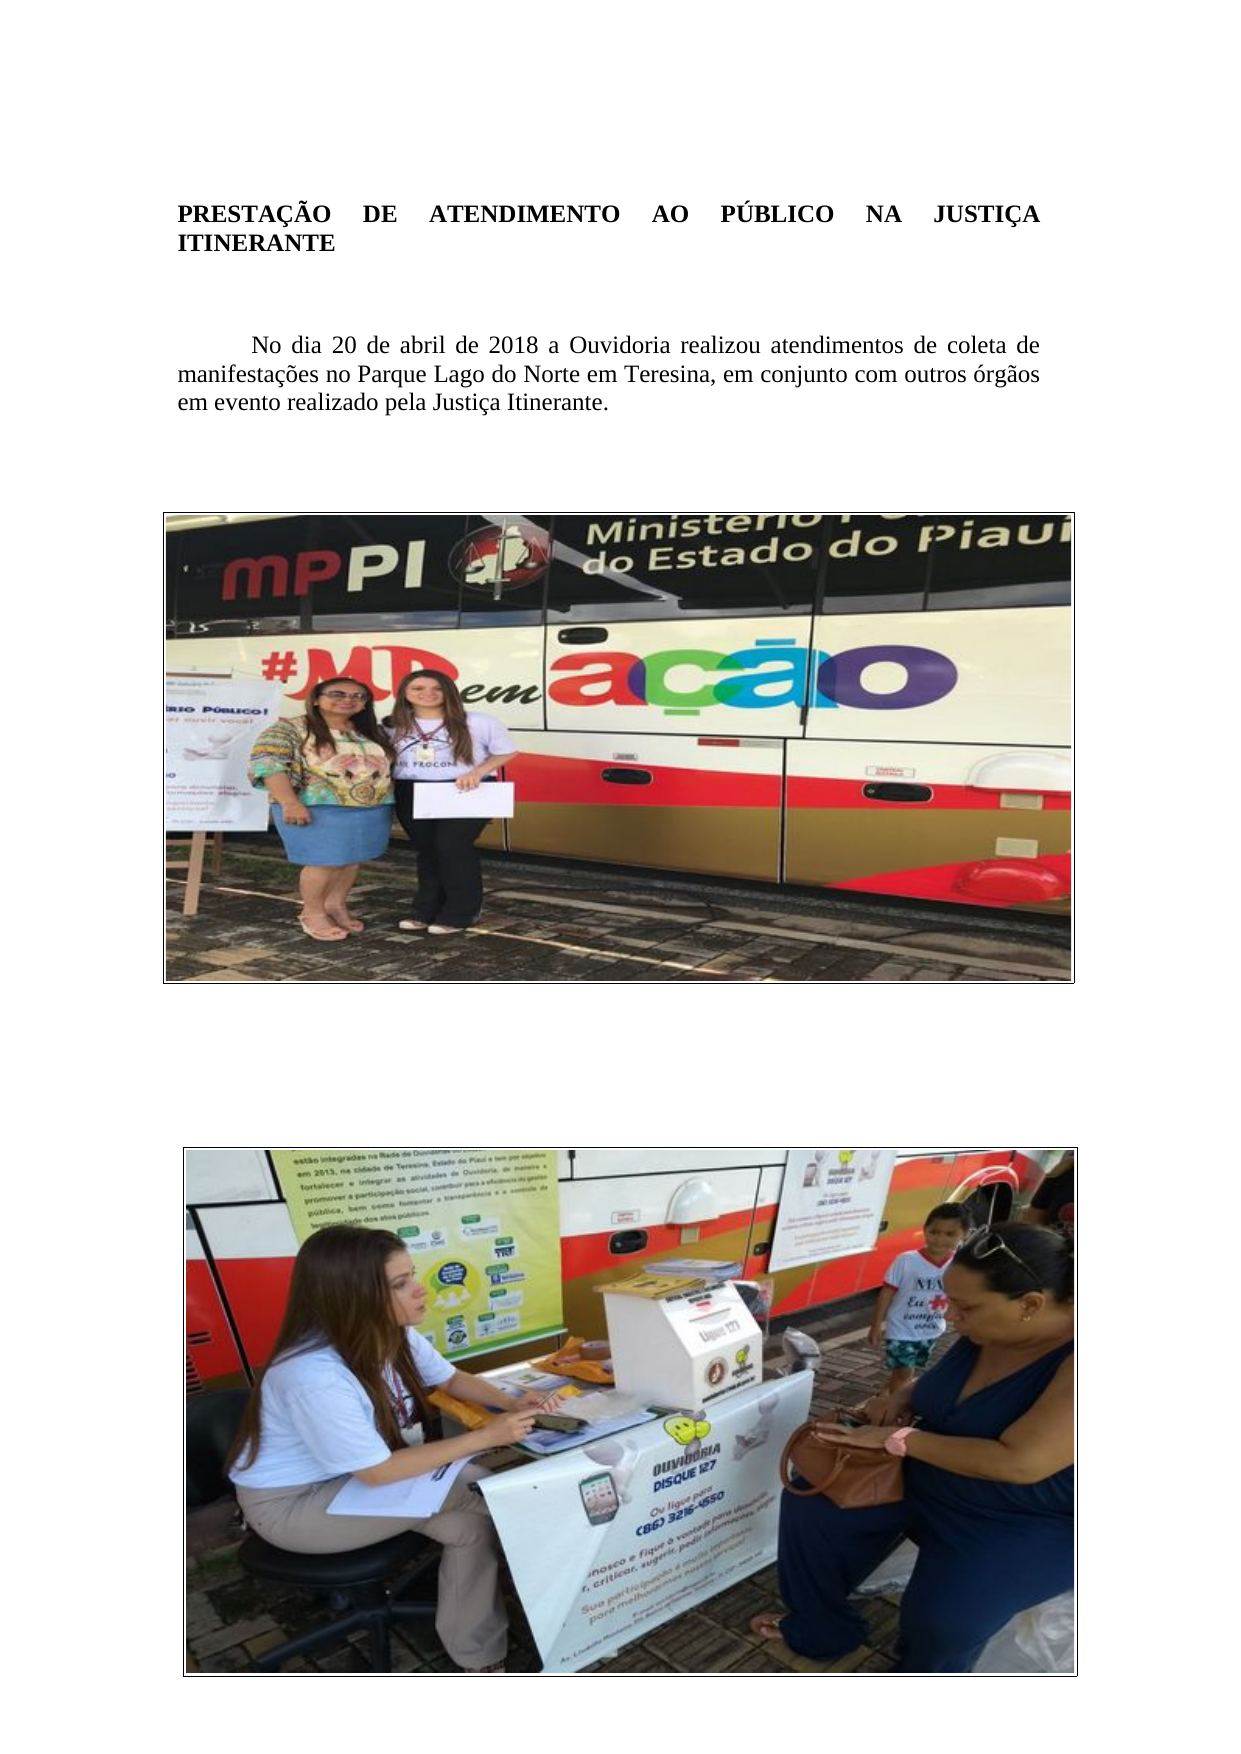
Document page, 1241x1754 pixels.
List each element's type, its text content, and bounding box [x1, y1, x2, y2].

text PRESTAÇÃO DE ATENDIMENTO AO PÚBLICO NA JUSTIÇA ITINERANTE [177, 199, 1041, 257]
picture [186, 1150, 1075, 1673]
picture [165, 515, 1072, 981]
text No dia 20 de abril de 2018 a Ouvidoria realizou atendimentos de coleta de manifestações no Parque Lago do Norte em Teresina, em conjunto com outros órgãos em evento realizado pela Justiça Itinerante. [177, 330, 1041, 416]
